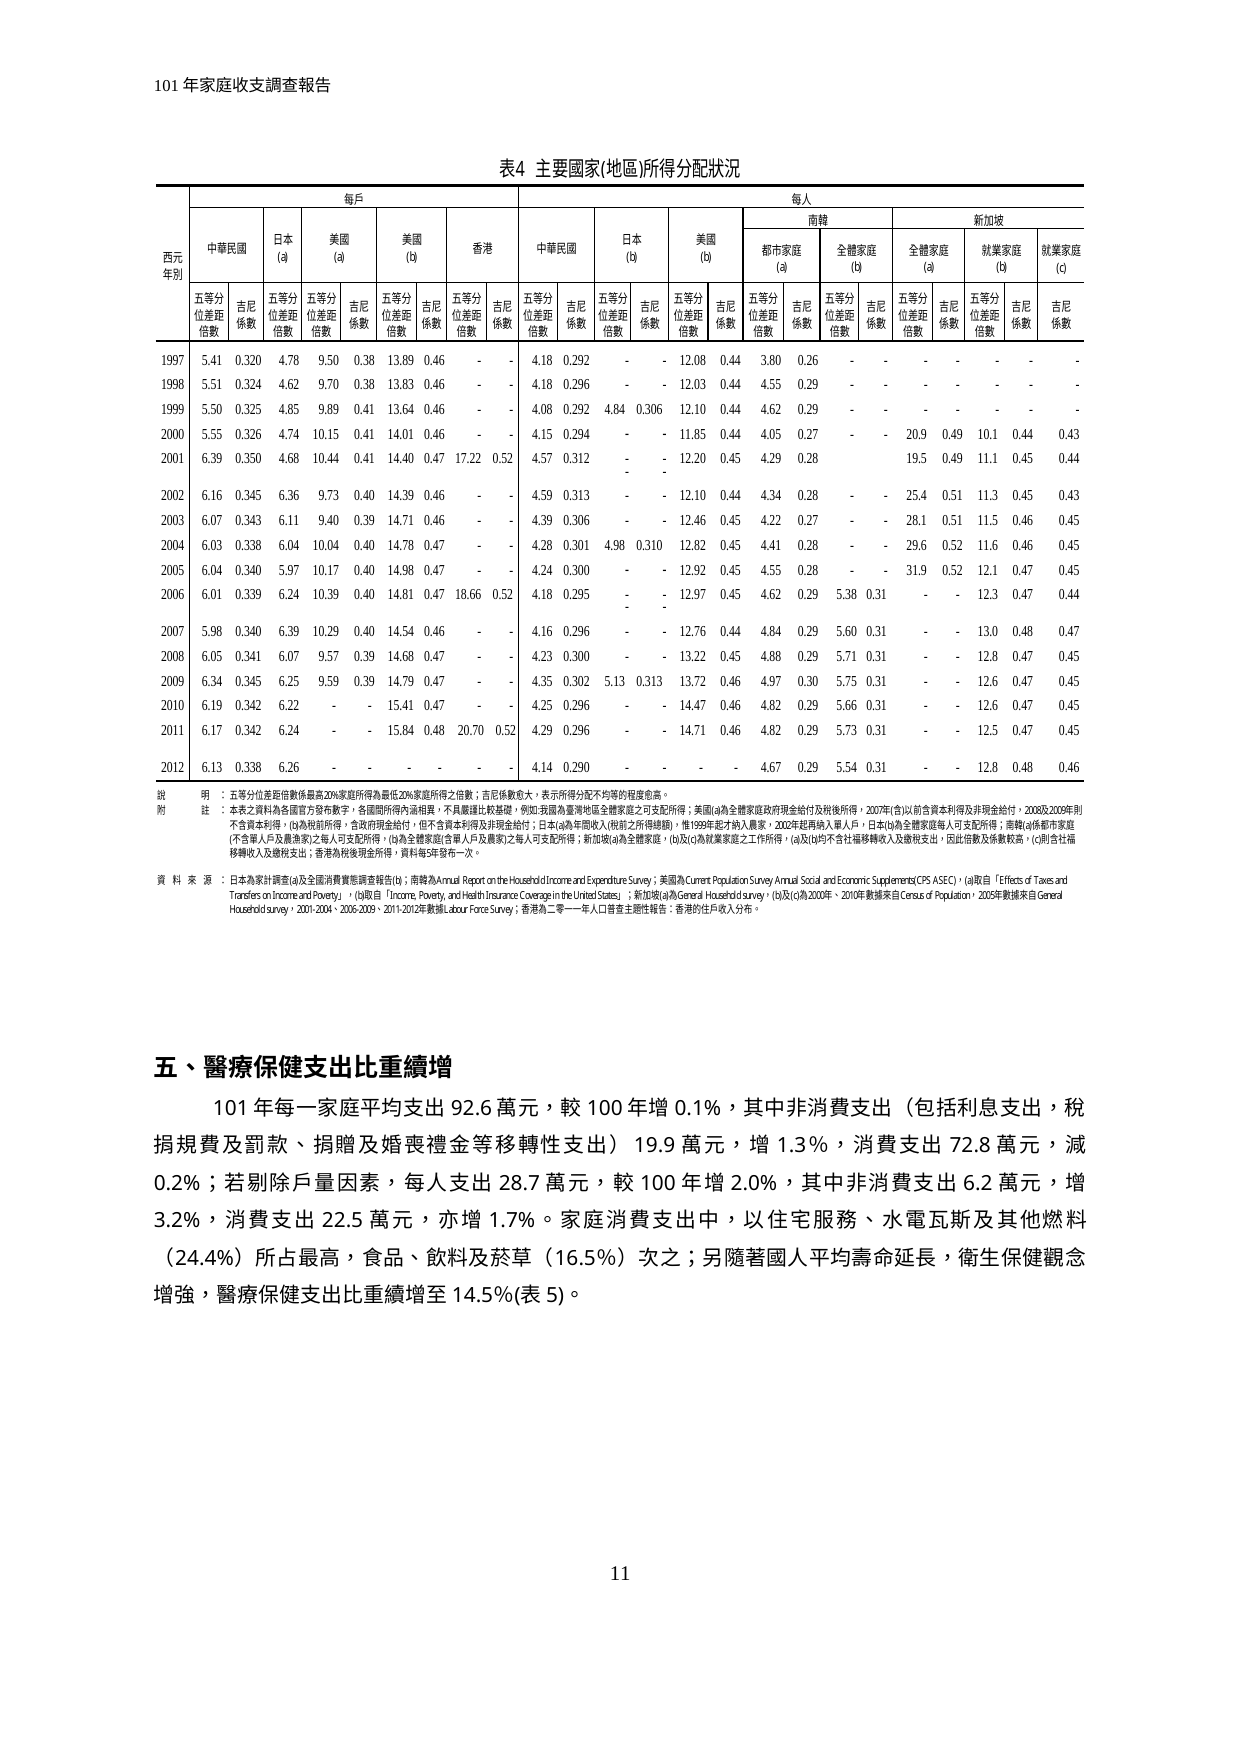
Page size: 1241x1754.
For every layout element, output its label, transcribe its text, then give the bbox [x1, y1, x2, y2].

text 五、醫療保健支出比重續增 [153, 1046, 1087, 1084]
text 101年每一家庭平均支出92.6萬元，較100年增0.1%，其中非消費支出（包括利息支出，稅捐規費及罰款、捐贈及婚喪禮金等移轉性支出）19.9萬元，增1.3％，消費支出72.8萬元，減0.2%；若剔除戶量因素，每人支出28.7萬元，較100年增2.0%，其中非消費支出6.2萬元，增3.2%，消費支出22.5萬元，亦增1.7%。家庭消費支出中，以住宅服務、水電瓦斯及其他燃料（24.4%）所占最高，食品、飲料及菸草（16.5％）次之；另隨著國人平均壽命延長，衛生保健觀念增強，醫療保健支出比重續增至14.5％(表5)。 [153, 1084, 1087, 1309]
